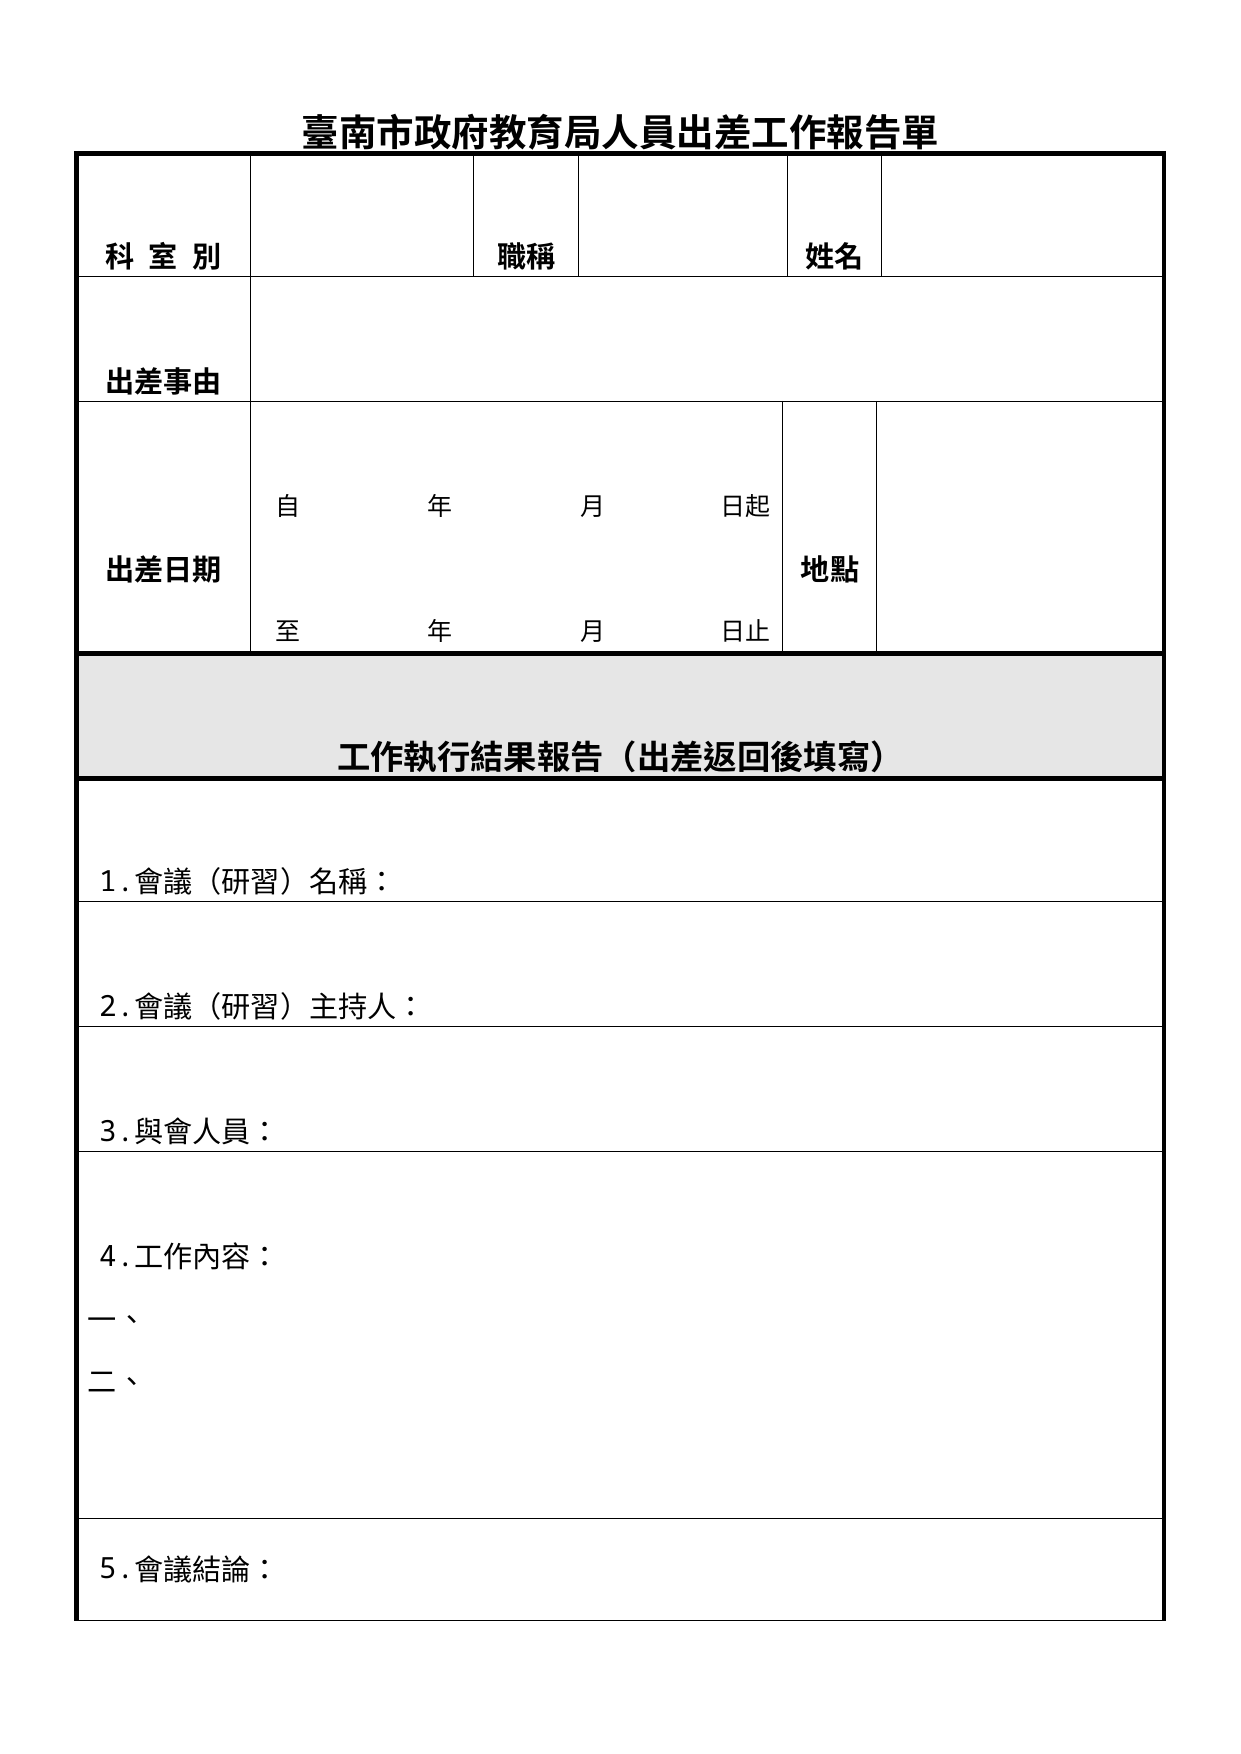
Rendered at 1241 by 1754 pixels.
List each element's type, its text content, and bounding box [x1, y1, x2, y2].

table_header 科 室 別 [79, 156, 250, 276]
table_header 姓名 [788, 156, 881, 276]
table_cell 出差事由 [79, 277, 250, 401]
table_header 職稱 [474, 156, 578, 276]
table_cell [326, 402, 401, 526]
table_cell 月 [554, 526, 632, 651]
table_cell 年 [401, 526, 479, 651]
table_header [579, 156, 787, 276]
table_cell 出差日期 [79, 402, 250, 651]
table_cell 4.工作內容： 一、 二、 [79, 1152, 1162, 1517]
table_cell 5.會議結論： [79, 1519, 1162, 1620]
table_cell [251, 277, 1162, 401]
table_cell [479, 526, 554, 651]
table_cell 至 [251, 526, 326, 651]
table_header [882, 156, 1162, 276]
table_cell 1.會議（研習）名稱： [79, 781, 1162, 901]
table_cell 月 [554, 402, 632, 526]
table_cell [632, 402, 707, 526]
table_cell 自 [251, 402, 326, 526]
table_cell 2.會議（研習）主持人： [79, 902, 1162, 1026]
table_cell [326, 526, 401, 651]
table_cell [479, 402, 554, 526]
table_cell 3.與會人員： [79, 1027, 1162, 1151]
table_cell [877, 402, 1162, 651]
table_cell 年 [401, 402, 479, 526]
table_cell 日止 [708, 526, 782, 651]
table_cell [632, 526, 707, 651]
text 臺南市政府教育局人員出差工作報告單 [118, 88, 1122, 151]
table_cell 工作執行結果報告（出差返回後填寫） [79, 656, 1162, 776]
table_header [251, 156, 473, 276]
table_cell 地點 [783, 402, 876, 651]
table_cell 日起 [708, 402, 782, 526]
